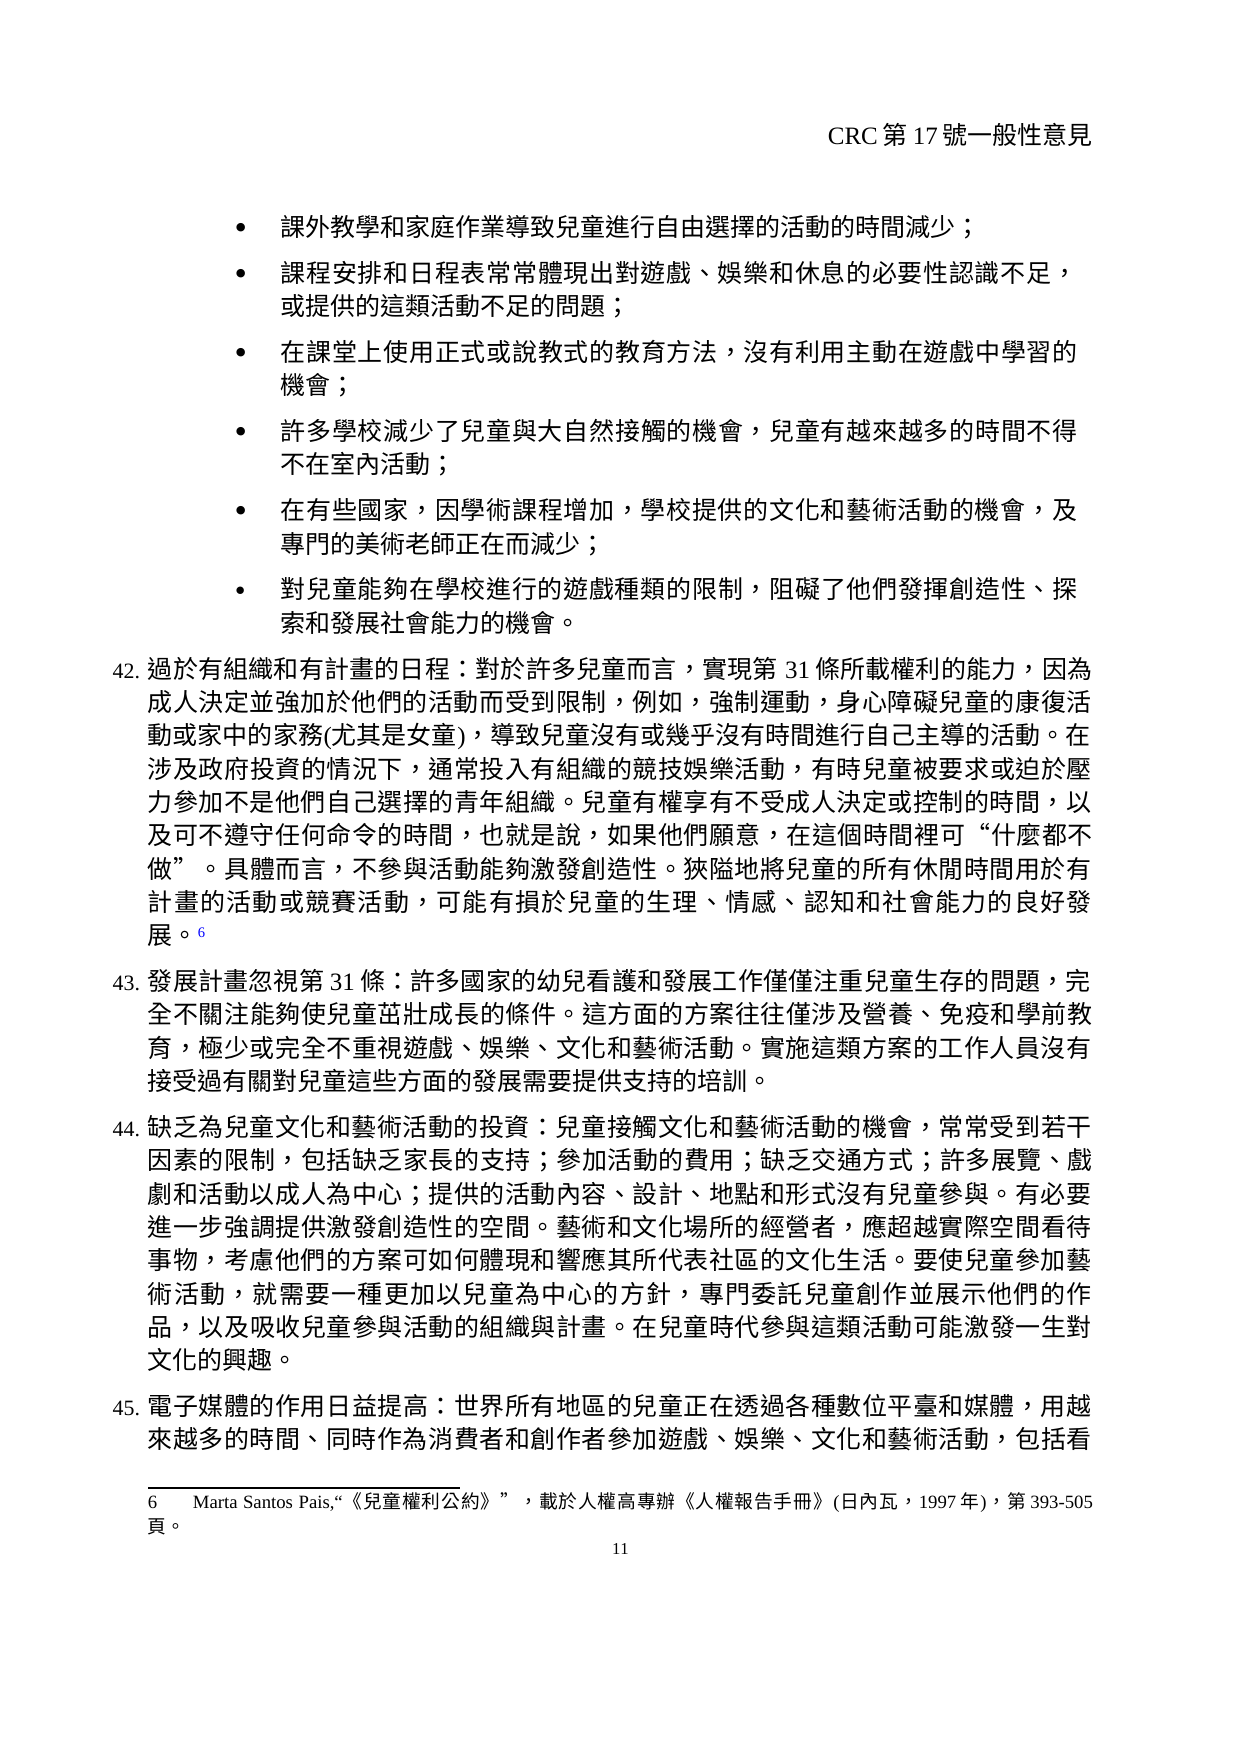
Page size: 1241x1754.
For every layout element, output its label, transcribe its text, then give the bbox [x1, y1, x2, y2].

list 對兒童能夠在學校進行的遊戲種類的限制，阻礙了他們發揮創造性、探索和發展社會能力的機會。 [236, 572, 1078, 639]
list 在有些國家，因學術課程增加，學校提供的文化和藝術活動的機會，及專門的美術老師正在而減少； [236, 493, 1078, 560]
list 課程安排和日程表常常體現出對遊戲、娛樂和休息的必要性認識不足，或提供的這類活動不足的問題； [236, 256, 1078, 322]
list 缺乏為兒童文化和藝術活動的投資：兒童接觸文化和藝術活動的機會，常常受到若干因素的限制，包括缺乏家長的支持；參加活動的費用；缺乏交通方式；許多展覽、戲劇和活動以成人為中心；提供的活動內容、設計、地點和形式沒有兒童參與。有必要進一步強調提供激發創造性的空間。藝術和文化場所的經營者，應超越實際空間看待事物，考慮他們的方案可如何體現和響應其所代表社區的文化生活。要使兒童參加藝術活動，就需要一種更加以兒童為中心的方針，專門委託兒童創作並展示他們的作品，以及吸收兒童參與活動的組織與計畫。在兒童時代參與這類活動可能激發一生對文化的興趣。 [112, 1110, 1093, 1376]
list 許多學校減少了兒童與大自然接觸的機會，兒童有越來越多的時間不得不在室內活動； [236, 414, 1078, 481]
list 過於有組織和有計畫的日程：對於許多兒童而言，實現第31條所載權利的能力，因為成人決定並強加於他們的活動而受到限制，例如，強制運動，身心障礙兒童的康復活動或家中的家務(尤其是女童)，導致兒童沒有或幾乎沒有時間進行自己主導的活動。在涉及政府投資的情況下，通常投入有組織的競技娛樂活動，有時兒童被要求或迫於壓力參加不是他們自己選擇的青年組織。兒童有權享有不受成人決定或控制的時間，以及可不遵守任何命令的時間，也就是說，如果他們願意，在這個時間裡可“什麼都不做”。具體而言，不參與活動能夠激發創造性。狹隘地將兒童的所有休閒時間用於有計畫的活動或競賽活動，可能有損於兒童的生理、情感、認知和社會能力的良好發展。 [112, 651, 1093, 951]
list 課外教學和家庭作業導致兒童進行自由選擇的活動的時間減少； [236, 210, 1078, 243]
list Marta Santos Pais,“《兒童權利公約》”，載於人權高專辦《人權報告手冊》(日內瓦，1997年)，第393-505頁。 [148, 1488, 1093, 1538]
list 發展計畫忽視第31條：許多國家的幼兒看護和發展工作僅僅注重兒童生存的問題，完全不關注能夠使兒童茁壯成長的條件。這方面的方案往往僅涉及營養、免疫和學前教育，極少或完全不重視遊戲、娛樂、文化和藝術活動。實施這類方案的工作人員沒有接受過有關對兒童這些方面的發展需要提供支持的培訓。 [112, 964, 1093, 1097]
list 在課堂上使用正式或說教式的教育方法，沒有利用主動在遊戲中學習的機會； [236, 335, 1078, 401]
list 電子媒體的作用日益提高：世界所有地區的兒童正在透過各種數位平臺和媒體，用越來越多的時間、同時作為消費者和創作者參加遊戲、娛樂、文化和藝術活動，包括看 [112, 1389, 1093, 1456]
